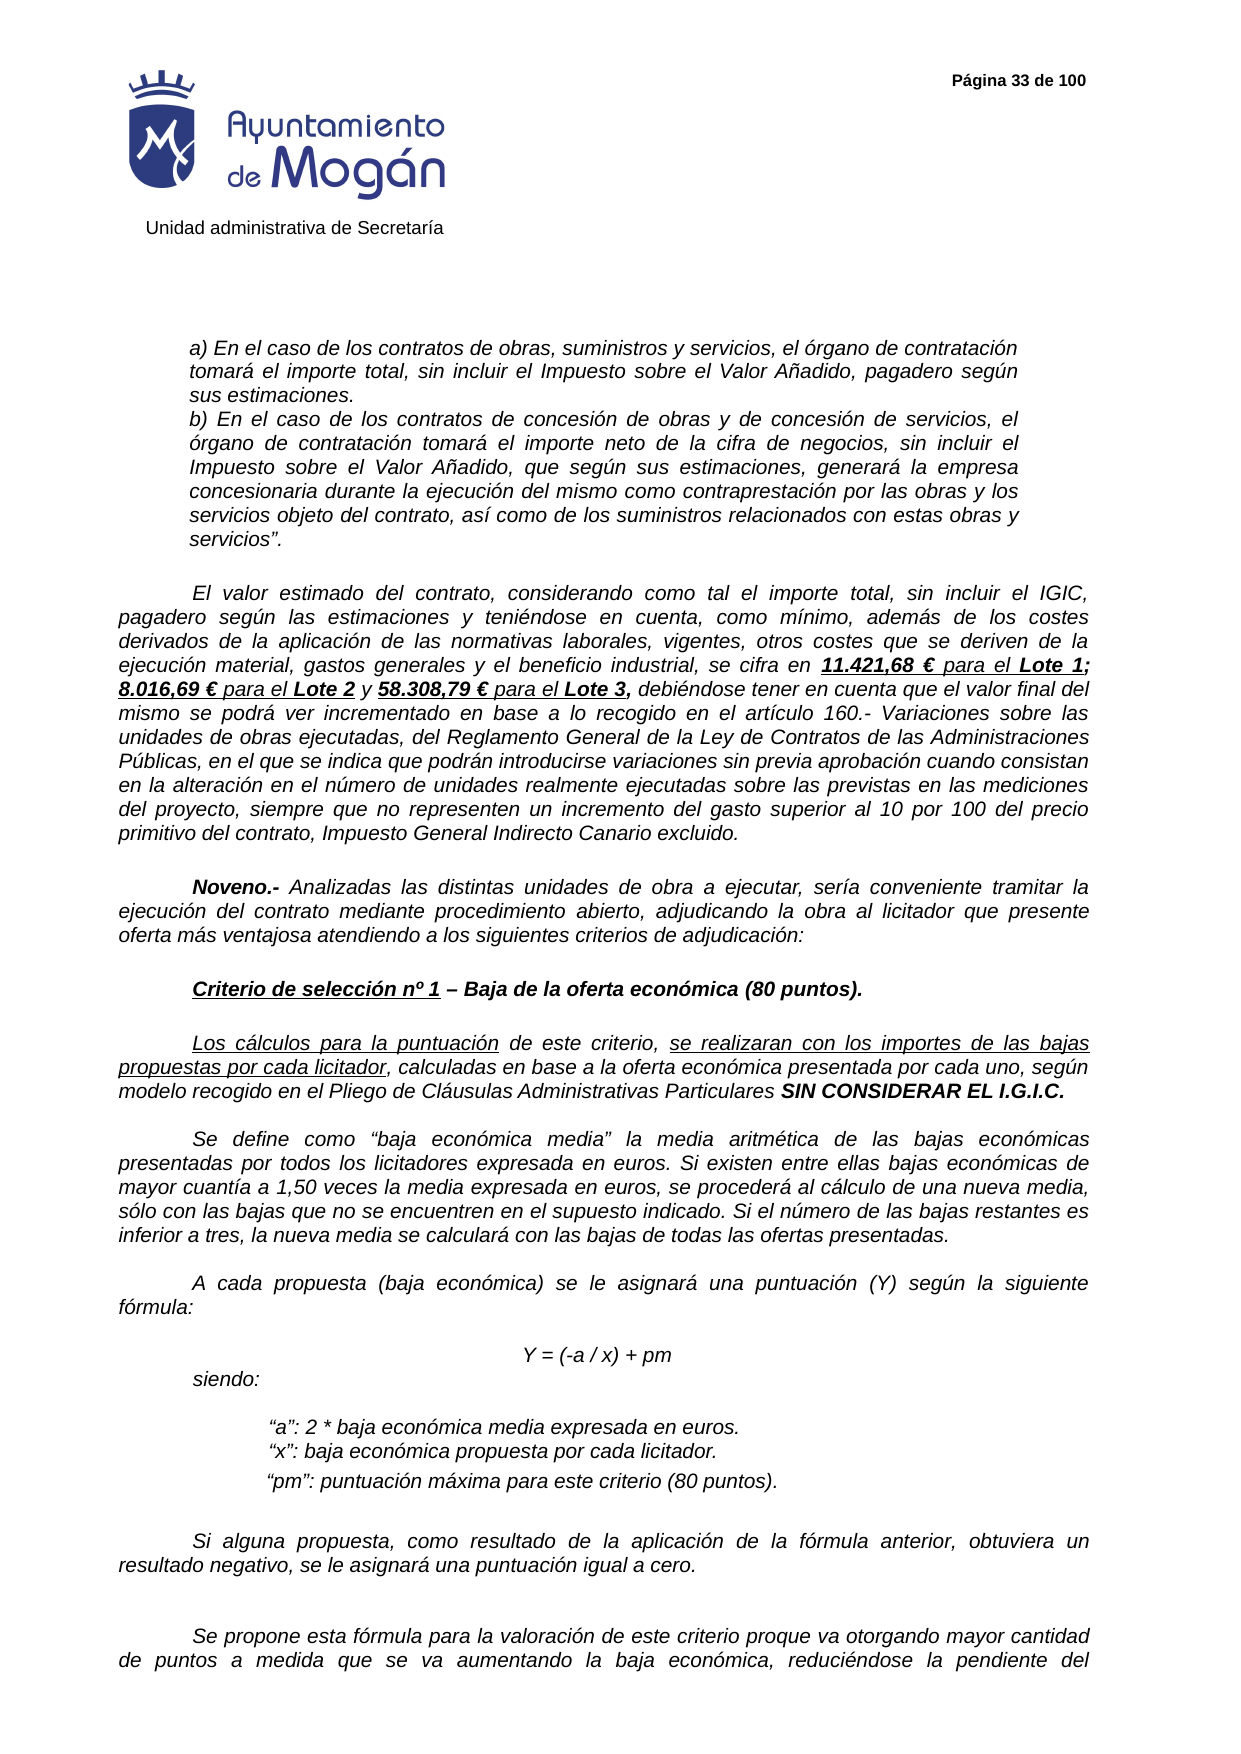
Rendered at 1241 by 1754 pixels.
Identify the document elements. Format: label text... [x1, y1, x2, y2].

text “pm”: puntuación máxima para este criterio (80 puntos). [118, 1469, 1092, 1493]
text A cada propuesta (baja económica) se le asignará una puntuación (Y) según la siguiente fórmula: [118, 1271, 1092, 1319]
text b) En el caso de los contratos de concesión de obras y de concesión de servicios, el órgano de contratación tomará el importe neto de la cifra de negocios, sin incluir el Impuesto sobre el Valor Añadido, que según sus estimaciones, generará la empresa concesionaria durante la ejecución del mismo como contraprestación por las obras y los servicios objeto del contrato, así como de los suministros relacionados con estas obras y servicios”. [189, 407, 1022, 551]
text El valor estimado del contrato, considerando como tal el importe total, sin incluir el IGIC, pagadero según las estimaciones y teniéndose en cuenta, como mínimo, además de los costes derivados de la aplicación de las normativas laborales, vigentes, otros costes que se deriven de la ejecución material, gastos generales y el beneficio industrial, se cifra en 11.421,68 € para el Lote 1; 8.016,69 € para el Lote 2 y 58.308,79 € para el Lote 3, debiéndose tener en cuenta que el valor final del mismo se podrá ver incrementado en base a lo recogido en el artículo 160.- Variaciones sobre las unidades de obras ejecutadas, del Reglamento General de la Ley de Contratos de las Administraciones Públicas, en el que se indica que podrán introducirse variaciones sin previa aprobación cuando consistan en la alteración en el número de unidades realmente ejecutadas sobre las previstas en las mediciones del proyecto, siempre que no representen un incremento del gasto superior al 10 por 100 del precio primitivo del contrato, Impuesto General Indirecto Canario excluido. [118, 581, 1092, 845]
text siendo: [118, 1367, 1092, 1391]
list a) En el caso de los contratos de obras, suministros y servicios, el órgano de contratación tomará el importe total, sin incluir el Impuesto sobre el Valor Añadido, pagadero según sus estimaciones. [189, 335, 1022, 407]
text Los cálculos para la puntuación de este criterio, se realizaran con los importes de las bajas propuestas por cada licitador, calculadas en base a la oferta económica presentada por cada uno, según modelo recogido en el Pliego de Cláusulas Administrativas Particulares SIN CONSIDERAR EL I.G.I.C. [118, 1031, 1092, 1103]
text Se define como “baja económica media” la media aritmética de las bajas económicas presentadas por todos los licitadores expresada en euros. Si existen entre ellas bajas económicas de mayor cuantía a 1,50 veces la media expresada en euros, se procederá al cálculo de una nueva media, sólo con las bajas que no se encuentren en el supuesto indicado. Si el número de las bajas restantes es inferior a tres, la nueva media se calculará con las bajas de todas las ofertas presentadas. [118, 1127, 1092, 1247]
text Noveno.- Analizadas las distintas unidades de obra a ejecutar, sería conveniente tramitar la ejecución del contrato mediante procedimiento abierto, adjudicando la obra al licitador que presente oferta más ventajosa atendiendo a los siguientes criterios de adjudicación: [118, 875, 1092, 947]
text Criterio de selección nº 1 – Baja de la oferta económica (80 puntos). [118, 977, 1092, 1001]
picture [128, 70, 445, 206]
text Si alguna propuesta, como resultado de la aplicación de la fórmula anterior, obtuviera un resultado negativo, se le asignará una puntuación igual a cero. [118, 1529, 1092, 1577]
text “a”: 2 * baja económica media expresada en euros. [268, 1414, 1092, 1438]
text Y = (-a / x) + pm [516, 1343, 1092, 1367]
text “x”: baja económica propuesta por cada licitador. [268, 1438, 1092, 1462]
text Se propone esta fórmula para la valoración de este criterio proque va otorgando mayor cantidad de puntos a medida que se va aumentando la baja económica, reduciéndose la pendiente del [118, 1623, 1092, 1671]
